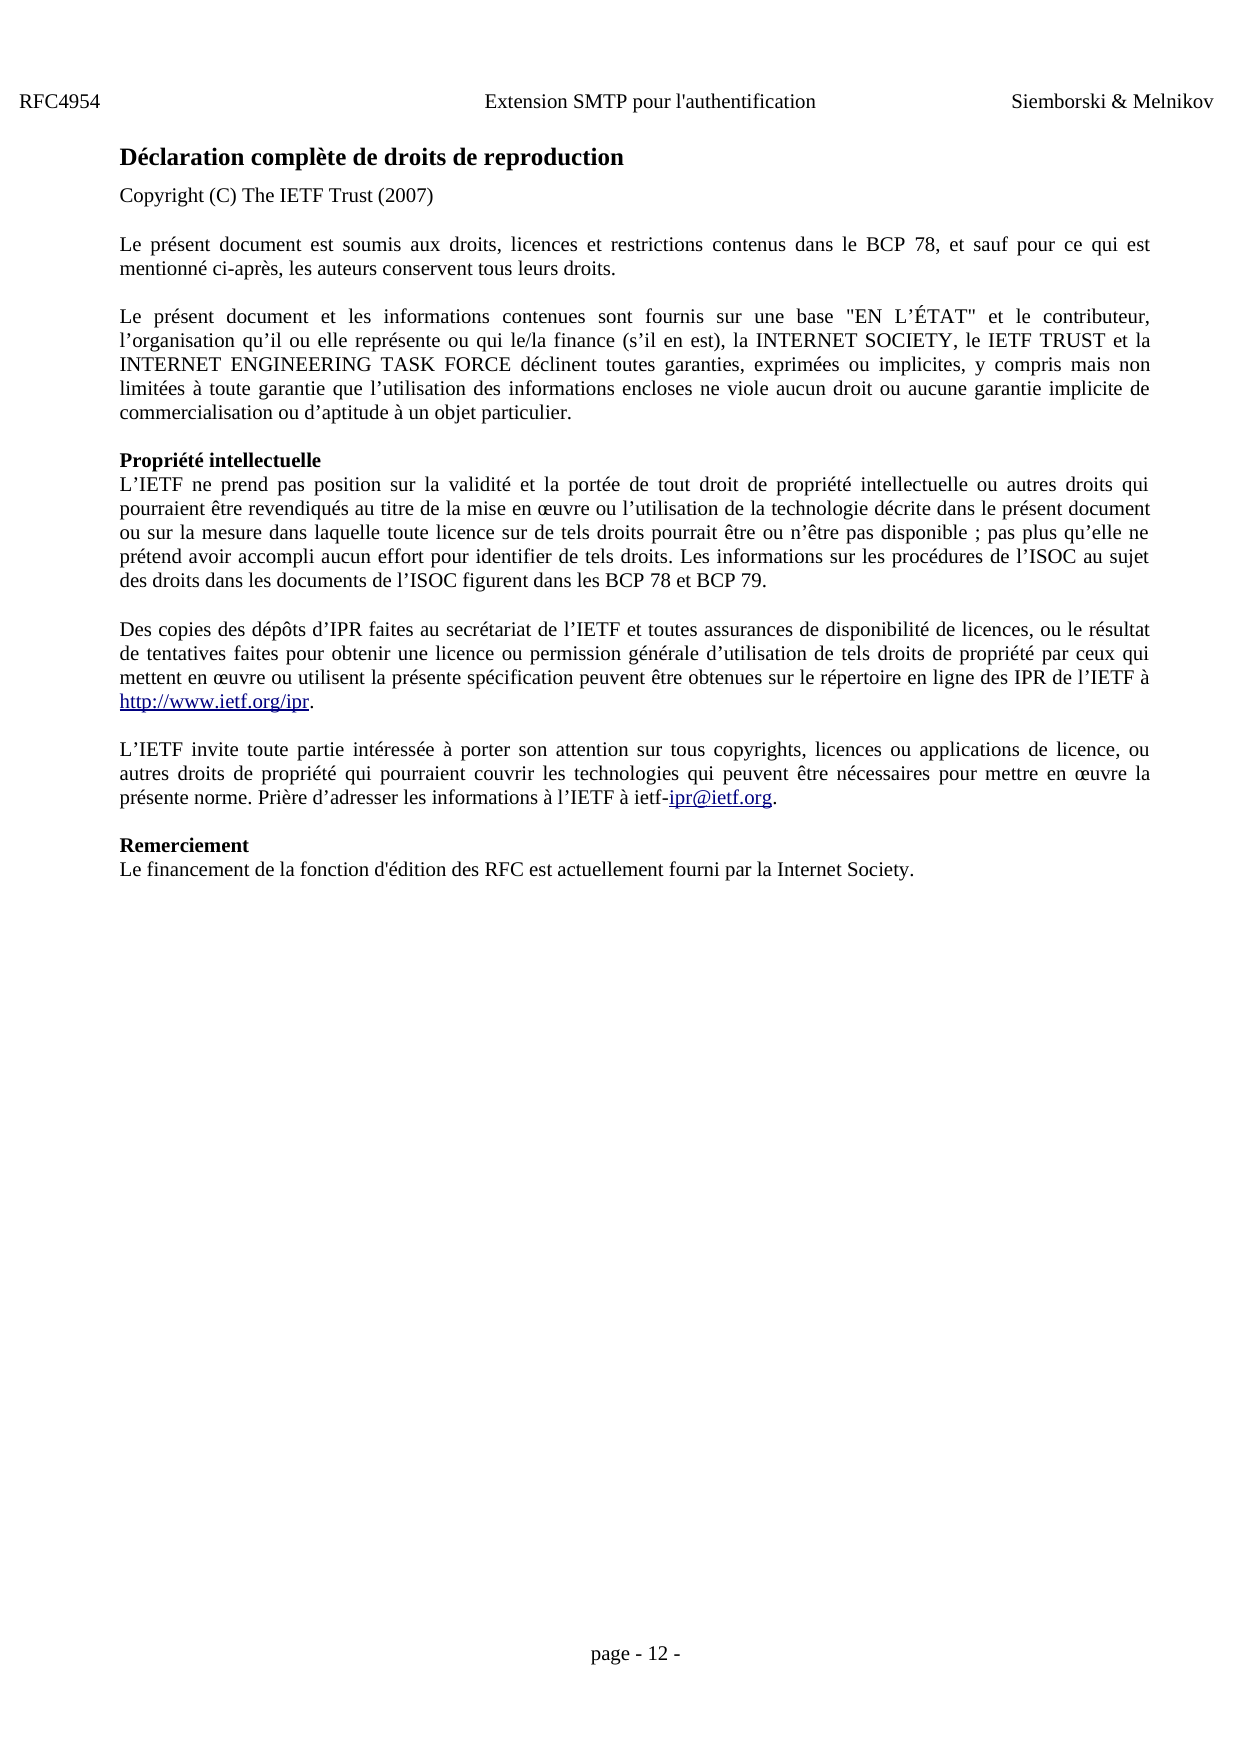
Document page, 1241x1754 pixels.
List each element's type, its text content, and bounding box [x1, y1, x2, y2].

text Des copies des dépôts d’IPR faites au secrétariat de l’IETF et toutes assurances de disponibilité de licences, ou le résultat de tentatives faites pour obtenir une licence ou permission générale d’utilisation de tels droits de propriété par ceux qui mettent en œuvre ou utilisent la présente spécification peuvent être obtenues sur le répertoire en ligne des IPR de l’IETF à http://www.ietf.org/ipr. [119, 616, 1152, 713]
subtitle Déclaration complète de droits de reproduction [119, 142, 1152, 171]
text Le présent document et les informations contenues sont fournis sur une base "EN L’ÉTAT" et le contributeur, l’organisation qu’il ou elle représente ou qui le/la finance (s’il en est), la INTERNET SOCIETY, le IETF TRUST et la INTERNET ENGINEERING TASK FORCE déclinent toutes garanties, exprimées ou implicites, y compris mais non limitées à toute garantie que l’utilisation des informations encloses ne viole aucun droit ou aucune garantie implicite de commercialisation ou d’aptitude à un objet particulier. [119, 304, 1152, 424]
text L’IETF invite toute partie intéressée à porter son attention sur tous copyrights, licences ou applications de licence, ou autres droits de propriété qui pourraient couvrir les technologies qui peuvent être nécessaires pour mettre en œuvre la présente norme. Prière d’adresser les informations à l’IETF à ietf-ipr@ietf.org. [119, 737, 1152, 809]
text Propriété intellectuelle [119, 448, 1152, 472]
text Le financement de la fonction d'édition des RFC est actuellement fourni par la Internet Society. [119, 857, 1152, 881]
text Le présent document est soumis aux droits, licences et restrictions contenus dans le BCP 78, et sauf pour ce qui est mentionné ci-après, les auteurs conservent tous leurs droits. [119, 231, 1152, 279]
text Remerciement [119, 833, 1152, 857]
text Copyright (C) The IETF Trust (2007) [119, 183, 1152, 207]
text L’IETF ne prend pas position sur la validité et la portée de tout droit de propriété intellectuelle ou autres droits qui pourraient être revendiqués au titre de la mise en œuvre ou l’utilisation de la technologie décrite dans le présent document ou sur la mesure dans laquelle toute licence sur de tels droits pourrait être ou n’être pas disponible ; pas plus qu’elle ne prétend avoir accompli aucun effort pour identifier de tels droits. Les informations sur les procédures de l’ISOC au sujet des droits dans les documents de l’ISOC figurent dans les BCP 78 et BCP 79. [119, 472, 1152, 592]
